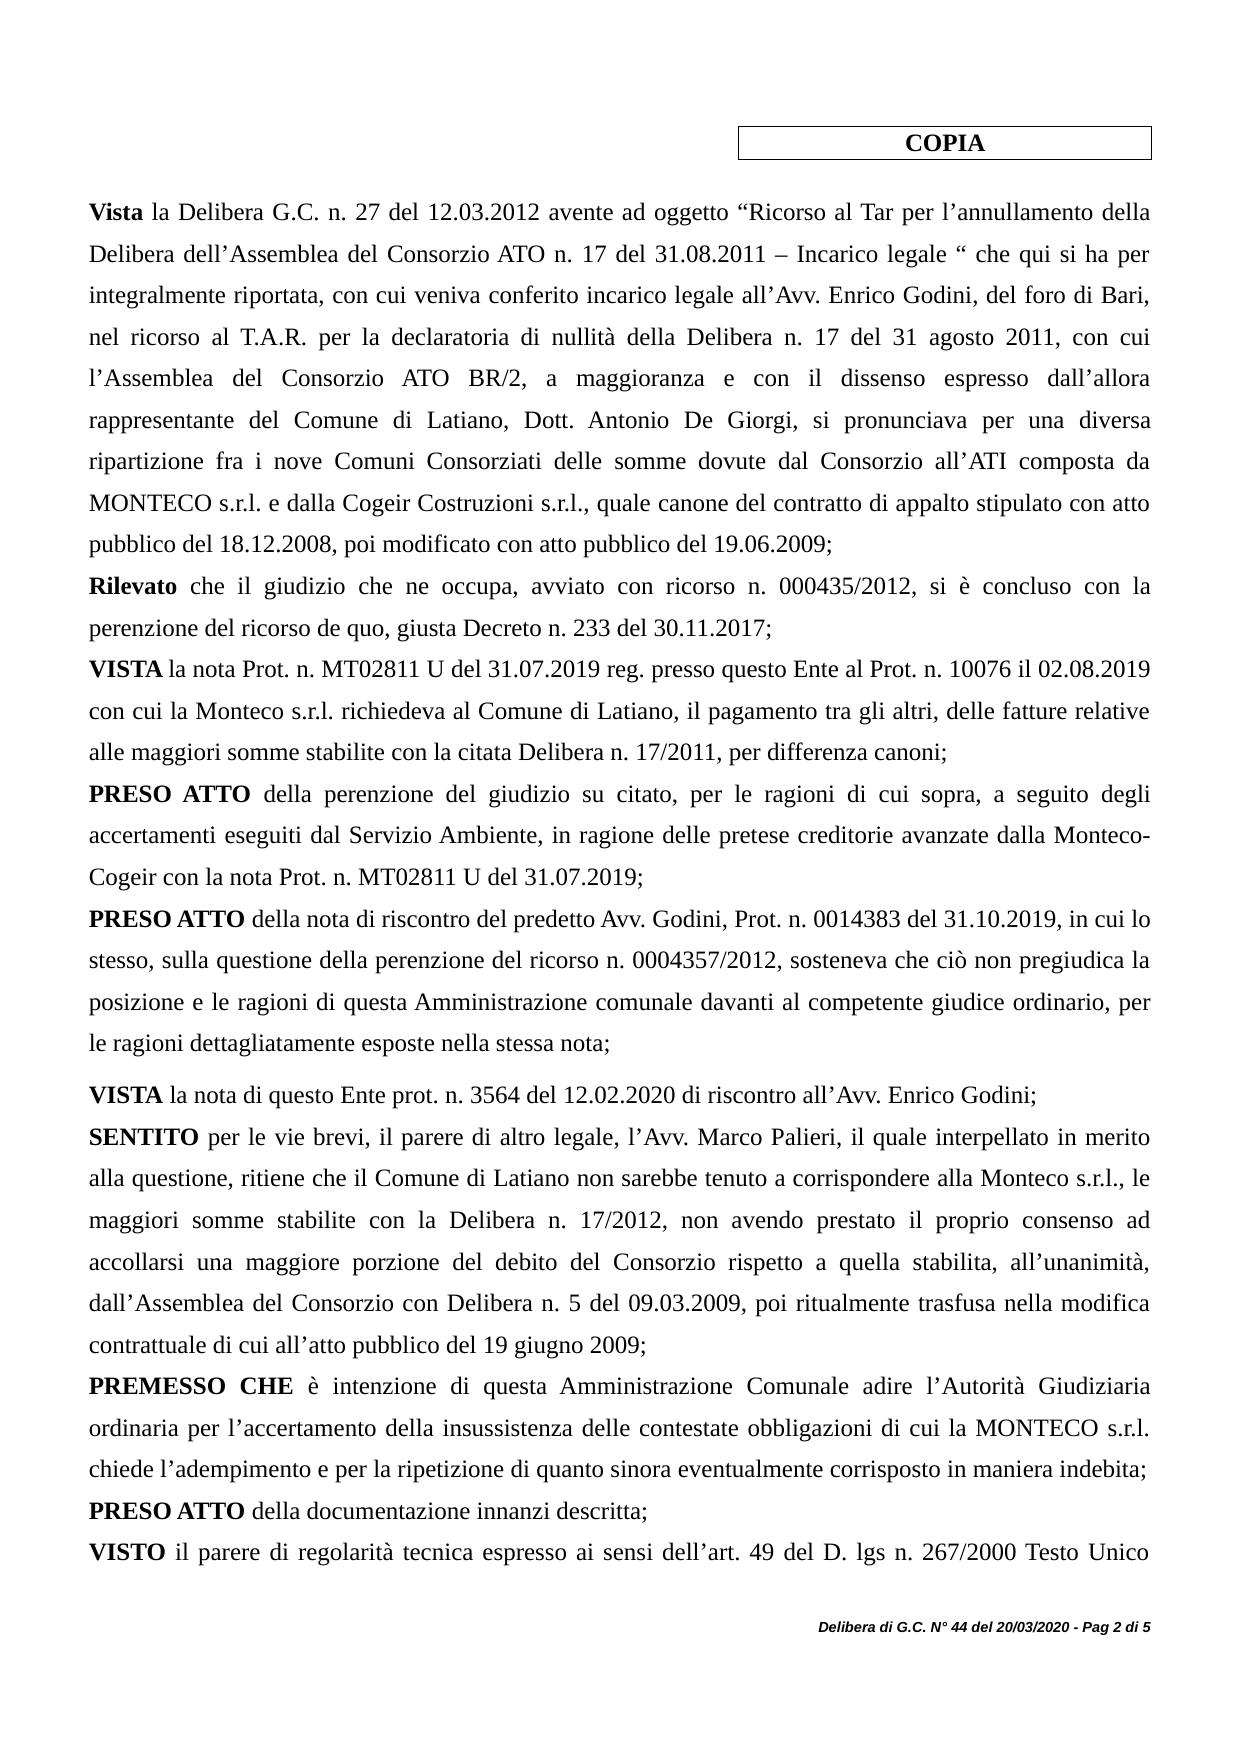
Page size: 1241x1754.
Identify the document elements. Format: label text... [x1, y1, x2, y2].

text Rilevato che il giudizio che ne occupa, avviato con ricorso n. 000435/2012, si è concluso con la perenzione del ricorso de quo, giusta Decreto n. 233 del 30.11.2017; [88, 572, 1152, 641]
text VISTA la nota Prot. n. MT02811 U del 31.07.2019 reg. presso questo Ente al Prot. n. 10076 il 02.08.2019 con cui la Monteco s.r.l. richiedeva al Comune di Latiano, il pagamento tra gli altri, delle fatture relative alle maggiori somme stabilite con la citata Delibera n. 17/2011, per differenza canoni; [88, 655, 1152, 766]
text VISTO il parere di regolarità tecnica espresso ai sensi dell’art. 49 del D. lgs n. 267/2000 Testo Unico [88, 1538, 1152, 1566]
text PREMESSO CHE è intenzione di questa Amministrazione Comunale adire l’Autorità Giudiziaria ordinaria per l’accertamento della insussistenza delle contestate obbligazioni di cui la MONTECO s.r.l. chiede l’adempimento e per la ripetizione di quanto sinora eventualmente corrisposto in maniera indebita; [88, 1372, 1152, 1483]
text Vista la Delibera G.C. n. 27 del 12.03.2012 avente ad oggetto “Ricorso al Tar per l’annullamento della Delibera dell’Assemblea del Consorzio ATO n. 17 del 31.08.2011 – Incarico legale “ che qui si ha per integralmente riportata, con cui veniva conferito incarico legale all’Avv. Enrico Godini, del foro di Bari, nel ricorso al T.A.R. per la declaratoria di nullità della Delibera n. 17 del 31 agosto 2011, con cui l’Assemblea del Consorzio ATO BR/2, a maggioranza e con il dissenso espresso dall’allora rappresentante del Comune di Latiano, Dott. Antonio De Giorgi, si pronunciava per una diversa ripartizione fra i nove Comuni Consorziati delle somme dovute dal Consorzio all’ATI composta da MONTECO s.r.l. e dalla Cogeir Costruzioni s.r.l., quale canone del contratto di appalto stipulato con atto pubblico del 18.12.2008, poi modificato con atto pubblico del 19.06.2009; [88, 198, 1152, 558]
text PRESO ATTO della documentazione innanzi descritta; [88, 1497, 1152, 1525]
text VISTA la nota di questo Ente prot. n. 3564 del 12.02.2020 di riscontro all’Avv. Enrico Godini; [88, 1081, 1152, 1109]
text PRESO ATTO della perenzione del giudizio su citato, per le ragioni di cui sopra, a seguito degli accertamenti eseguiti dal Servizio Ambiente, in ragione delle pretese creditorie avanzate dalla Monteco-Cogeir con la nota Prot. n. MT02811 U del 31.07.2019; [88, 780, 1152, 891]
text SENTITO per le vie brevi, il parere di altro legale, l’Avv. Marco Palieri, il quale interpellato in merito alla questione, ritiene che il Comune di Latiano non sarebbe tenuto a corrispondere alla Monteco s.r.l., le maggiori somme stabilite con la Delibera n. 17/2012, non avendo prestato il proprio consenso ad accollarsi una maggiore porzione del debito del Consorzio rispetto a quella stabilita, all’unanimità, dall’Assemblea del Consorzio con Delibera n. 5 del 09.03.2009, poi ritualmente trasfusa nella modifica contrattuale di cui all’atto pubblico del 19 giugno 2009; [88, 1123, 1152, 1358]
text PRESO ATTO della nota di riscontro del predetto Avv. Godini, Prot. n. 0014383 del 31.10.2019, in cui lo stesso, sulla questione della perenzione del ricorso n. 0004357/2012, sosteneva che ciò non pregiudica la posizione e le ragioni di questa Amministrazione comunale davanti al competente giudice ordinario, per le ragioni dettagliatamente esposte nella stessa nota; [88, 905, 1152, 1057]
